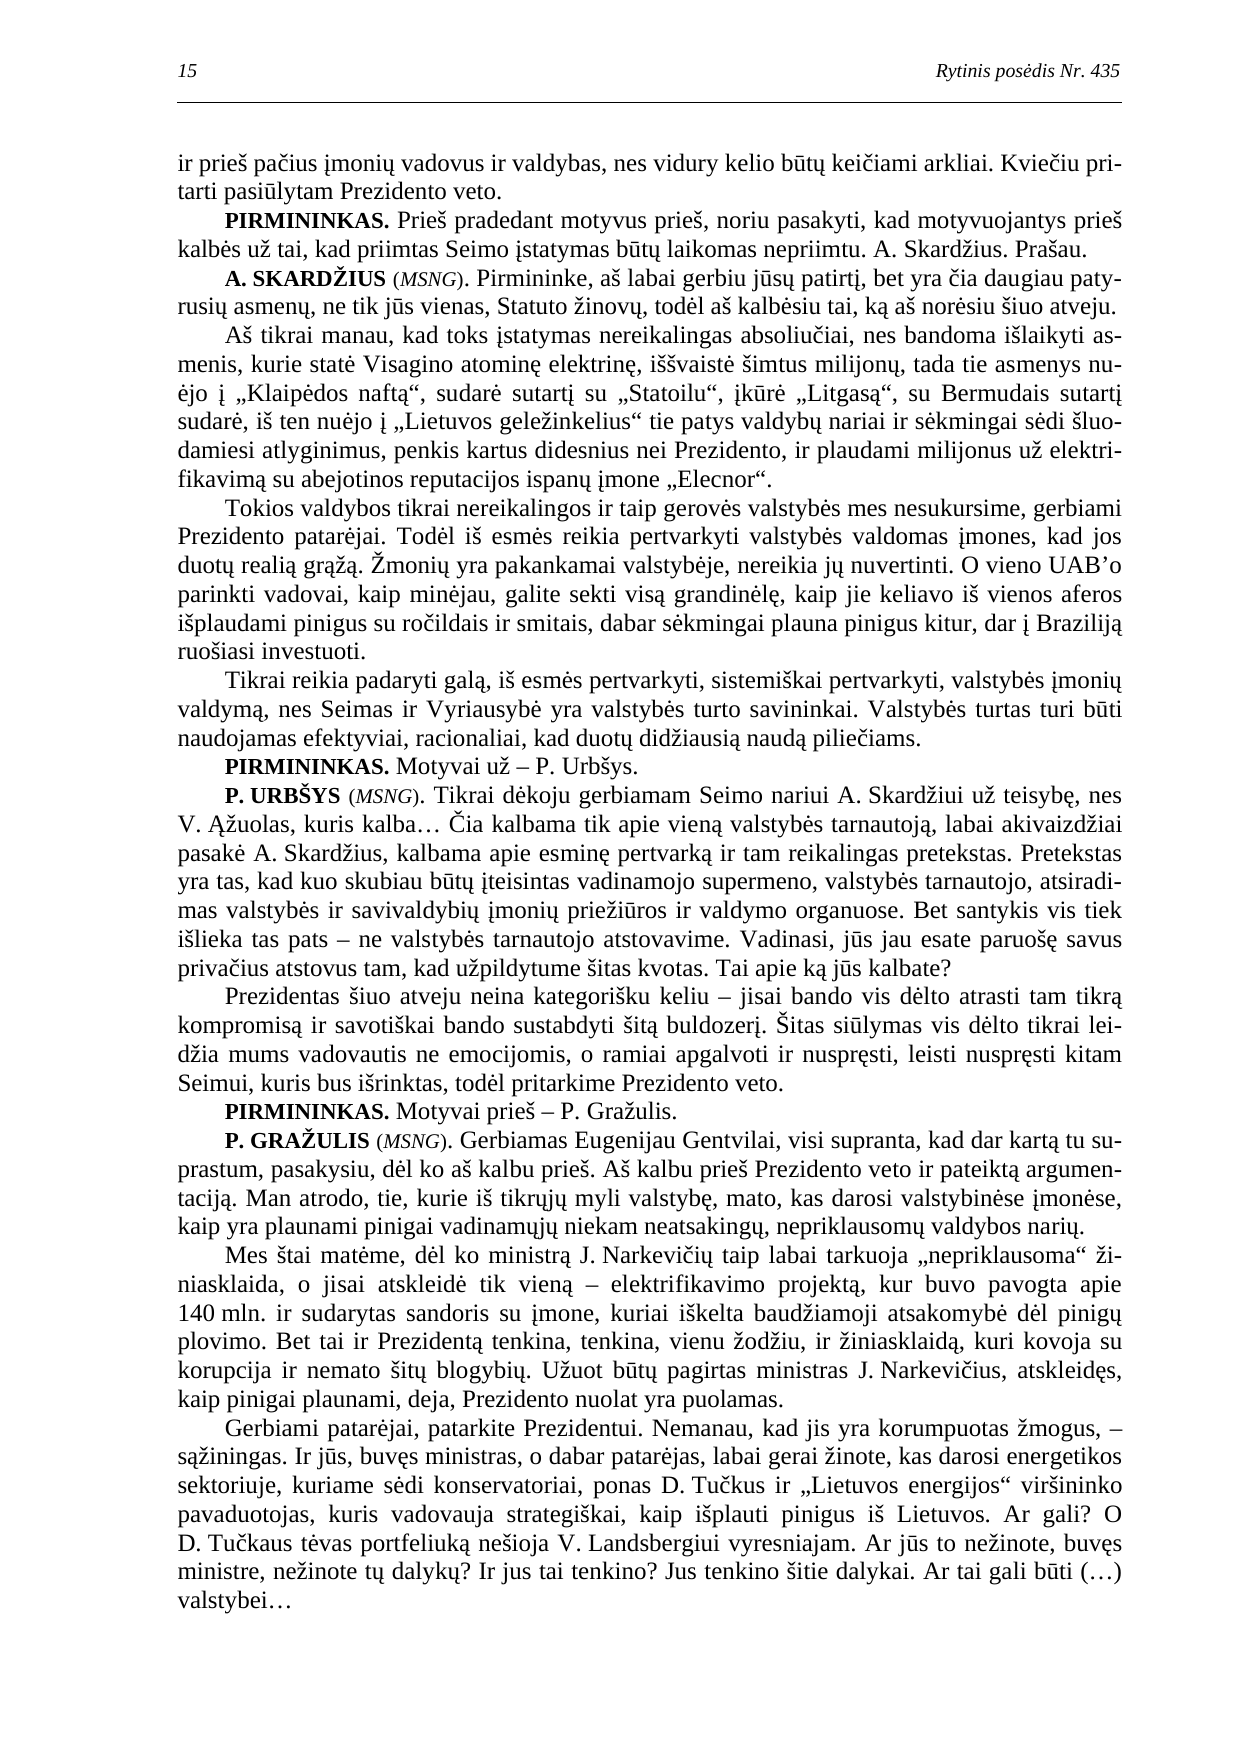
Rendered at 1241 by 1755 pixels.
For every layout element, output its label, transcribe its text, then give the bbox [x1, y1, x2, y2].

text A. SKARDŽIUS (MSNG). Pir­mi­nin­ke, aš la­bai ger­biu jū­sų pa­tir­tį, bet yra čia dau­giau pa­ty­ru­sių as­me­nų, ne tik jūs vie­nas, Sta­tu­to ži­no­vų, to­dėl aš kal­bė­siu tai, ką aš no­rė­siu šiuo at­ve­ju. [177, 263, 1122, 320]
text ir prieš pa­čius įmo­nių va­do­vus ir val­dy­bas, nes vi­du­ry ke­lio bū­tų kei­čia­mi ar­kliai. Kvie­čiu pri­tar­ti pa­siū­ly­tam Pre­zi­den­to ve­to. [177, 148, 1122, 205]
text PIRMININKAS. Mo­ty­vai už – P. Urb­šys. [177, 751, 1122, 780]
text Mes štai ma­tė­me, dėl ko mi­nist­rą J. Nar­ke­vi­čių taip la­bai tar­kuo­ja „ne­pri­klau­so­ma“ ži­niask­lai­da, o ji­sai at­sklei­dė tik vie­ną – elek­tri­fi­ka­vi­mo pro­jek­tą, kur bu­vo pa­vog­ta apie 140 mln. ir su­da­ry­tas san­do­ris su įmo­ne, ku­riai iš­kel­ta bau­džia­mo­ji at­sa­ko­my­bė dėl pi­ni­gų plo­vi­mo. Bet tai ir Pre­zi­den­tą ten­ki­na, ten­ki­na, vie­nu žo­džiu, ir ži­niask­lai­dą, ku­ri ko­vo­ja su ko­rup­ci­ja ir ne­ma­to ši­tų blo­gy­bių. Užuot bū­tų pa­gir­tas mi­nist­ras J. Nar­ke­vi­čius, at­sklei­dęs, kaip pi­ni­gai plau­na­mi, de­ja, Pre­zi­den­to nuo­lat yra puo­la­mas. [177, 1240, 1122, 1413]
text P. GRAŽULIS (MSNG). Ger­bia­mas Eu­ge­ni­jau Gent­vi­lai, vi­si su­pran­ta, kad dar kar­tą tu su­pras­tum, pa­sa­ky­siu, dėl ko aš kal­bu prieš. Aš kal­bu prieš Pre­zi­den­to ve­to ir pa­teik­tą ar­gu­men­ta­ci­ją. Man at­ro­do, tie, ku­rie iš tik­rų­jų my­li vals­ty­bę, ma­to, kas da­ro­si vals­ty­bi­nė­se įmo­nė­se, kaip yra plau­na­mi pi­ni­gai va­di­na­mų­jų nie­kam ne­at­sa­kin­gų, ne­pri­klau­so­mų val­dy­bos na­rių. [177, 1125, 1122, 1240]
text To­kios val­dy­bos tik­rai ne­rei­ka­lin­gos ir taip ge­ro­vės vals­ty­bės mes ne­su­kur­si­me, ger­bia­mi Pre­zi­den­to pa­ta­rė­jai. To­dėl iš es­mės rei­kia per­tvar­ky­ti vals­ty­bės val­do­mas įmo­nes, kad jos duo­tų re­a­lią grą­žą. Žmo­nių yra pa­kan­ka­mai vals­ty­bė­je, ne­rei­kia jų nu­ver­tin­ti. O vie­no UABʼo pa­rink­ti va­do­vai, kaip mi­nė­jau, ga­li­te sek­ti vi­są gran­di­nė­lę, kaip jie ke­lia­vo iš vie­nos afe­ros iš­plau­da­mi pi­ni­gus su ro­čil­dais ir smi­tais, da­bar sėk­min­gai plau­na pi­ni­gus ki­tur, dar į Bra­zi­li­ją ruo­šia­si in­ves­tuo­ti. [177, 493, 1122, 665]
text Pre­zi­den­tas šiuo at­ve­ju ne­ina ka­te­go­riš­ku ke­liu – ji­sai ban­do vis dėl­to at­ras­ti tam tik­rą kom­pro­mi­są ir sa­vo­tiš­kai ban­do su­stab­dy­ti ši­tą bul­do­ze­rį. Ši­tas siū­ly­mas vis dėl­to tik­rai lei­džia mums va­do­vau­tis ne emo­ci­jo­mis, o ra­miai ap­gal­vo­ti ir nu­spręs­ti, leis­ti nu­spręs­ti ki­tam Sei­mui, ku­ris bus iš­rink­tas, to­dėl pri­tar­ki­me Pre­zi­den­to ve­to. [177, 981, 1122, 1096]
text PIRMININKAS. Mo­ty­vai prieš – P. Gra­žu­lis. [177, 1096, 1122, 1125]
text Aš tik­rai ma­nau, kad toks įsta­ty­mas ne­rei­ka­lin­gas ab­so­liu­čiai, nes ban­do­ma iš­lai­ky­ti as­me­nis, ku­rie sta­tė Vi­sa­gi­no ato­mi­nę elek­tri­nę, iš­švais­tė šim­tus mi­li­jo­nų, ta­da tie as­me­nys nu­ėjo į „Klai­pė­dos naf­tą“, su­da­rė su­tar­tį su „Sta­toi­lu“, įkū­rė „Lit­ga­są“, su Ber­mu­dais su­tar­tį suda­rė, iš ten nu­ė­jo į „Lie­tu­vos ge­le­žin­ke­lius“ tie pa­tys val­dy­bų na­riai ir sėk­min­gai sė­di šluo­da­mie­si at­ly­gi­ni­mus, pen­kis kar­tus di­des­nius nei Pre­zi­den­to, ir plau­da­mi mi­li­jo­nus už elek­tri­fi­ka­vi­mą su abe­jo­ti­nos re­pu­ta­ci­jos is­pa­nų įmo­ne „Elec­nor“. [177, 320, 1122, 493]
text Tik­rai rei­kia pa­da­ry­ti ga­lą, iš es­mės per­tvar­ky­ti, sis­te­miš­kai per­tvar­ky­ti, vals­ty­bės įmo­nių val­dy­mą, nes Sei­mas ir Vy­riau­sy­bė yra vals­ty­bės tur­to sa­vi­nin­kai. Vals­ty­bės tur­tas tu­ri bū­ti nau­do­ja­mas efek­ty­viai, ra­cio­na­liai, kad duo­tų di­džiau­sią nau­dą pi­lie­čiams. [177, 665, 1122, 751]
text P. URBŠYS (MSNG). Tik­rai dė­ko­ju ger­bia­mam Sei­mo na­riui A. Skar­džiui už tei­sy­bę, nes V. Ąžuo­las, ku­ris kal­ba… Čia kal­ba­ma tik apie vie­ną vals­ty­bės tar­nau­to­ją, la­bai aki­vaiz­džiai pa­sa­kė A. Skar­džius, kal­ba­ma apie es­mi­nę per­tvar­ką ir tam rei­ka­lin­gas pre­teks­tas. Pre­teks­tas yra tas, kad kuo sku­biau bū­tų įtei­sin­tas va­di­na­mo­jo su­per­me­no, vals­ty­bės tar­nau­to­jo, at­si­ra­di­mas vals­ty­bės ir sa­vi­val­dy­bių įmo­nių prie­žiū­ros ir val­dy­mo or­ga­nuo­se. Bet san­ty­kis vis tiek iš­lie­ka tas pats – ne vals­ty­bės tar­nau­to­jo at­sto­va­vi­me. Va­di­na­si, jūs jau esa­te pa­ruo­šę sa­vus pri­va­čius at­sto­vus tam, kad už­pil­dy­tu­me ši­tas kvo­tas. Tai apie ką jūs kal­ba­te? [177, 780, 1122, 981]
text Ger­bia­mi pa­ta­rė­jai, pa­tar­ki­te Pre­zi­den­tui. Ne­ma­nau, kad jis yra ko­rum­puo­tas žmo­gus, – są­ži­nin­gas. Ir jūs, bu­vęs mi­nist­ras, o da­bar pa­ta­rė­jas, la­bai ge­rai ži­no­te, kas da­ro­si ener­ge­ti­kos sek­to­riu­je, ku­ria­me sė­di kon­ser­va­to­riai, po­nas D. Tuč­kus ir „Lie­tu­vos ener­gi­jos“ vir­ši­nin­ko pa­va­duo­to­jas, ku­ris va­do­vau­ja stra­te­giš­kai, kaip iš­plau­ti pi­ni­gus iš Lie­tu­vos. Ar ga­li? O D. Tu­č­kaus tė­vas port­fe­liu­ką ne­šio­ja V. Land­sber­giui vy­res­nia­jam. Ar jūs to ne­ži­no­te, bu­vęs mi­nist­re, ne­ži­no­te tų da­ly­kų? Ir jus tai ten­ki­no? Jus ten­ki­no ši­tie da­ly­kai. Ar tai ga­li bū­ti (…) vals­ty­bei… [177, 1413, 1122, 1614]
text PIRMININKAS. Prieš pra­de­dant mo­ty­vus prieš, no­riu pa­sa­ky­ti, kad mo­ty­vuo­jan­tys prieš kal­bės už tai, kad pri­im­tas Sei­mo įsta­ty­mas bū­tų lai­ko­mas ne­pri­im­tu. A. Skar­džius. Pra­šau. [177, 205, 1122, 263]
